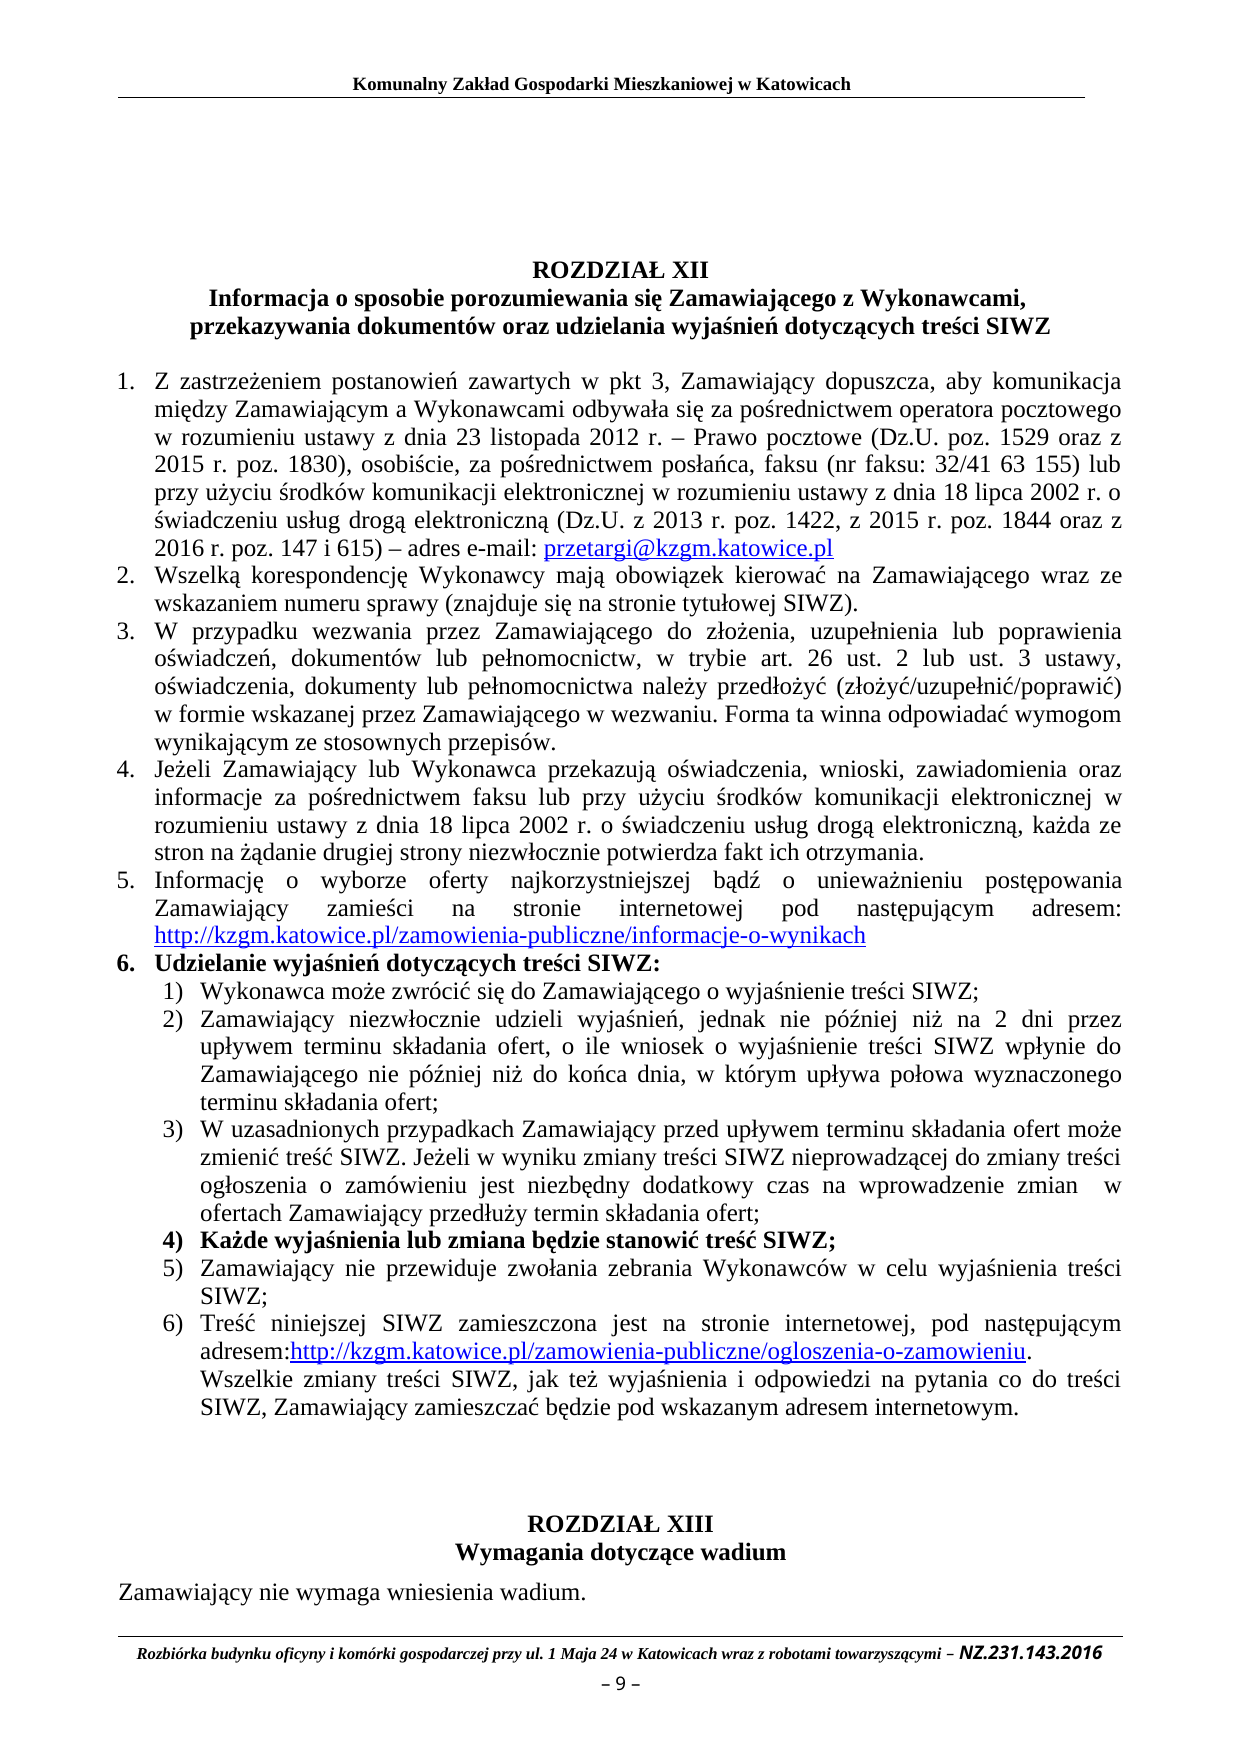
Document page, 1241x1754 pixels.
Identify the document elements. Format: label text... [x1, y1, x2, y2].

list W przypadku wezwania przez Zamawiającego do złożenia, uzupełnienia lub poprawienia oświadczeń, dokumentów lub pełnomocnictw, w trybie art. 26 ust. 2 lub ust. 3 ustawy, oświadczenia, dokumenty lub pełnomocnictwa należy przedłożyć (złożyć/uzupełnić/poprawić) w formie wskazanej przez Zamawiającego w wezwaniu. Forma ta winna odpowiadać wymogom wynikającym ze stosownych przepisów. [116, 617, 1123, 755]
list Z zastrzeżeniem postanowień zawartych w pkt 3, Zamawiający dopuszcza, aby komunikacja między Zamawiającym a Wykonawcami odbywała się za pośrednictwem operatora pocztowego w rozumieniu ustawy z dnia 23 listopada 2012 r. – Prawo pocztowe (Dz.U. poz. 1529 oraz z 2015 r. poz. 1830), osobiście, za pośrednictwem posłańca, faksu (nr faksu: 32/41 63 155) lub przy użyciu środków komunikacji elektronicznej w rozumieniu ustawy z dnia 18 lipca 2002 r. o świadczeniu usług drogą elektroniczną (Dz.U. z 2013 r. poz. 1422, z 2015 r. poz. 1844 oraz z 2016 r. poz. 147 i 615) – adres e-mail: przetargi@kzgm.katowice.pl [116, 367, 1123, 561]
text ROZDZIAŁ XII [118, 257, 1123, 284]
text Zamawiający nie wymaga wniesienia wadium. [118, 1578, 1123, 1606]
list Udzielanie wyjaśnień dotyczących treści SIWZ: [116, 949, 1123, 977]
text ROZDZIAŁ XIII Wymagania dotyczące wadium [118, 1511, 1123, 1566]
list W uzasadnionych przypadkach Zamawiający przed upływem terminu składania ofert może zmienić treść SIWZ. Jeżeli w wyniku zmiany treści SIWZ nieprowadzącej do zmiany treści ogłoszenia o zamówieniu jest niezbędny dodatkowy czas na wprowadzenie zmian w ofertach Zamawiający przedłuży termin składania ofert; [162, 1116, 1123, 1226]
list Każde wyjaśnienia lub zmiana będzie stanowić treść SIWZ; [162, 1226, 1123, 1254]
list Jeżeli Zamawiający lub Wykonawca przekazują oświadczenia, wnioski, zawiadomienia oraz informacje za pośrednictwem faksu lub przy użyciu środków komunikacji elektronicznej w rozumieniu ustawy z dnia 18 lipca 2002 r. o świadczeniu usług drogą elektroniczną, każda ze stron na żądanie drugiej strony niezwłocznie potwierdza fakt ich otrzymania. [116, 755, 1123, 866]
list Wszelką korespondencję Wykonawcy mają obowiązek kierować na Zamawiającego wraz ze wskazaniem numeru sprawy (znajduje się na stronie tytułowej SIWZ). [116, 561, 1123, 617]
list Zamawiający nie przewiduje zwołania zebrania Wykonawców w celu wyjaśnienia treści SIWZ; [162, 1254, 1123, 1309]
list Informację o wyborze oferty najkorzystniejszej bądź o unieważnieniu postępowania Zamawiający zamieści na stronie internetowej pod następującym adresem: http://kzgm.katowice.pl/zamowienia-publiczne/informacje-o-wynikach [116, 866, 1123, 949]
list Zamawiający niezwłocznie udzieli wyjaśnień, jednak nie później niż na 2 dni przez upływem terminu składania ofert, o ile wniosek o wyjaśnienie treści SIWZ wpłynie do Zamawiającego nie później niż do końca dnia, w którym upływa połowa wyznaczonego terminu składania ofert; [162, 1005, 1123, 1116]
text Informacja o sposobie porozumiewania się Zamawiającego z Wykonawcami, przekazywania dokumentów oraz udzielania wyjaśnień dotyczących treści SIWZ [118, 284, 1123, 340]
list Wykonawca może zwrócić się do Zamawiającego o wyjaśnienie treści SIWZ; [162, 977, 1123, 1005]
list Treść niniejszej SIWZ zamieszczona jest na stronie internetowej, pod następującym adresem:http://kzgm.katowice.pl/zamowienia-publiczne/ogloszenia-o-zamowieniu. Wszelkie zmiany treści SIWZ, jak też wyjaśnienia i odpowiedzi na pytania co do treści SIWZ, Zamawiający zamieszczać będzie pod wskazanym adresem internetowym. [162, 1309, 1123, 1420]
